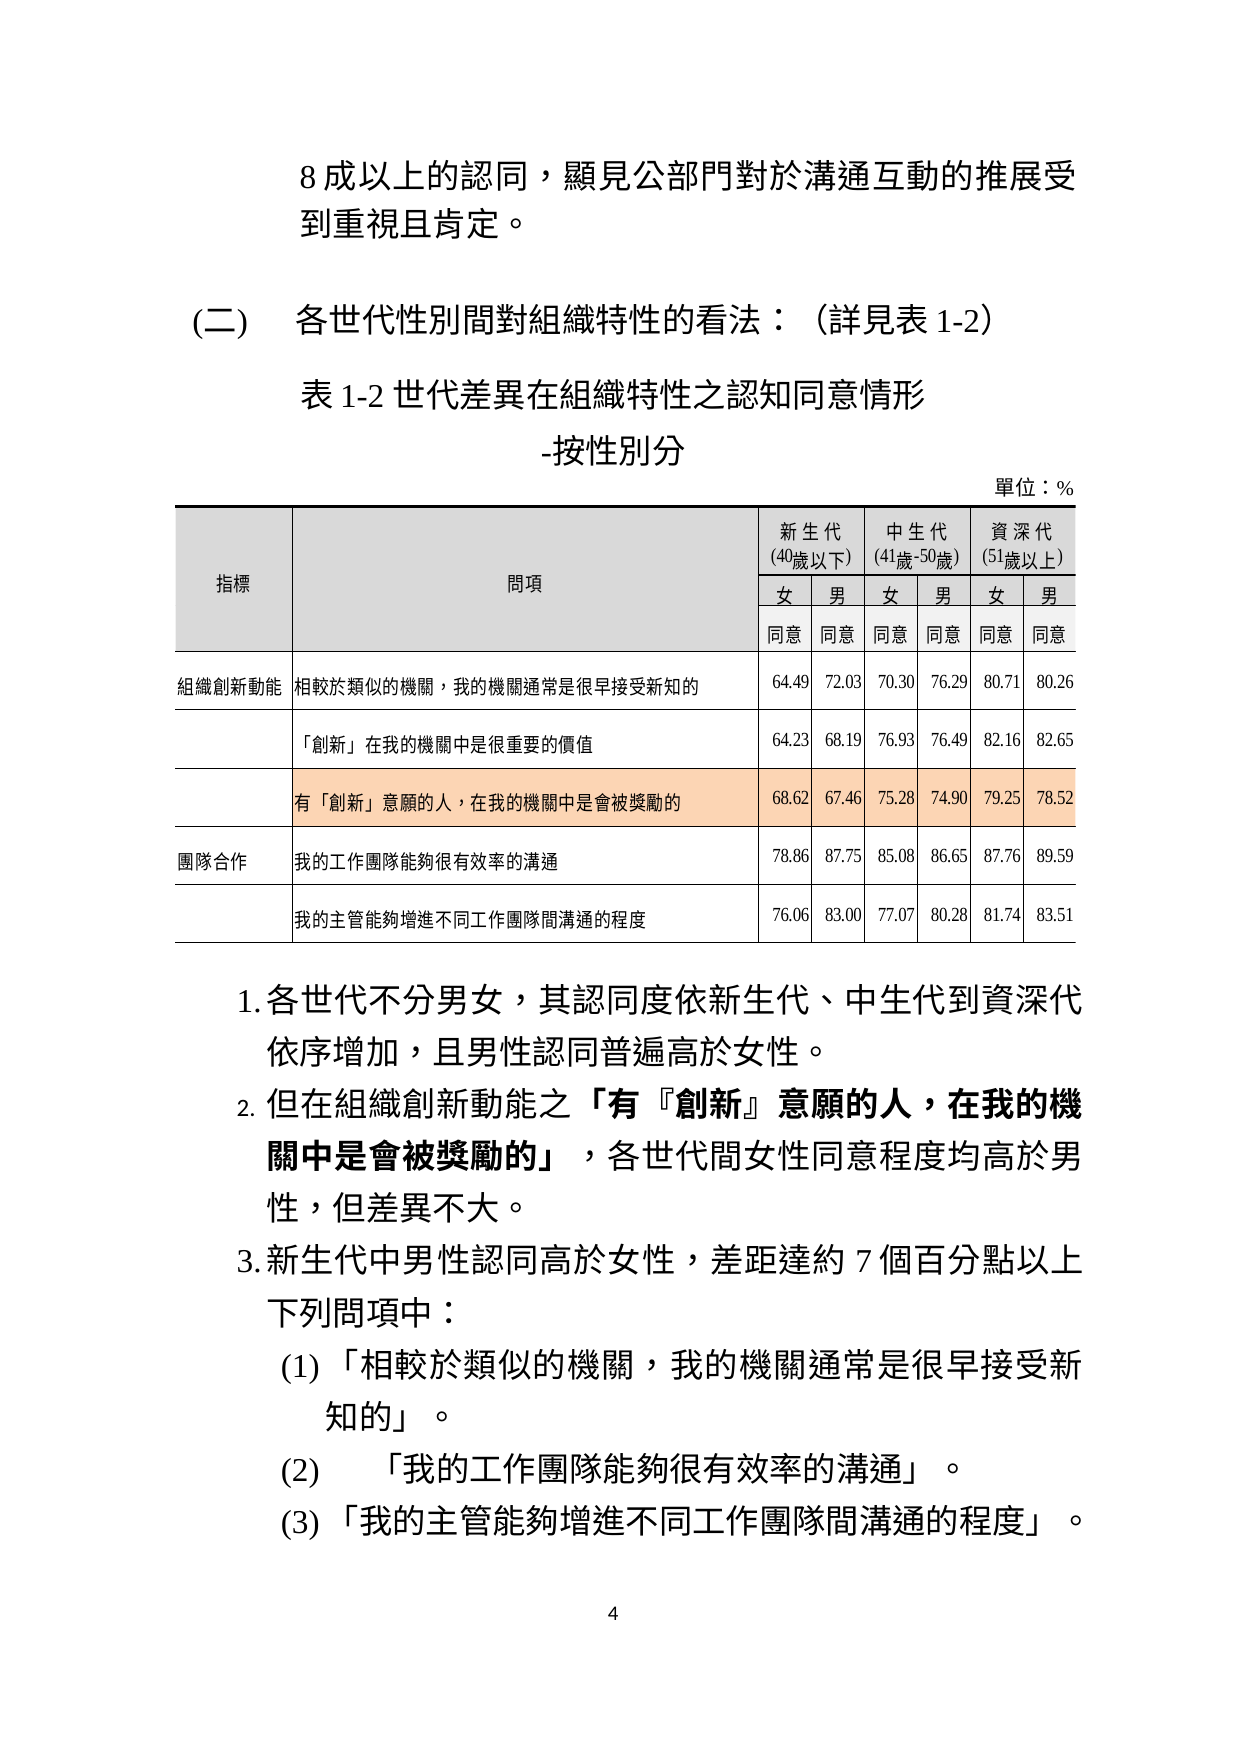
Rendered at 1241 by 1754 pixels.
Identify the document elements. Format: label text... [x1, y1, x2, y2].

text 表1-2 世代差異在組織特性之認知同意情形 [148, 377, 1078, 414]
list 「我的主管能夠增進不同工作團隊間溝通的程度」。 [281, 1492, 1084, 1544]
list 「我的工作團隊能夠很有效率的溝通」。 [281, 1439, 1084, 1492]
list 各世代不分男女，其認同度依新生代、中生代到資深代依序增加，且男性認同普遍高於女性。 [236, 971, 1084, 1075]
text 小結：在組織創新動能方面，雖然三世代認同比率都遠比不同意來得高，但持不認同比率高達2成至3成5之多，尤其在新生代所持不同意比率遠比其他世代來得高出一成到二成，顯見新生代對於公部門的創新能力均嫌感不足，且存在一定程度的不滿意。而團隊合作來自對溝通效率或主管認為溝通的重要，在三世代普遍持8成以上的認同，顯見公部門對於溝通互動的推展受到重視且肯定。 [196, 150, 1078, 246]
list 各世代性別間對組織特性的看法：（詳見表1-2） [192, 302, 1078, 339]
list 新生代中男性認同高於女性，差距達約7個百分點以上 下列問項中： [236, 1231, 1084, 1335]
text 單位：% [148, 471, 1074, 502]
list 但在組織創新動能之「有『創新』意願的人，在我的機關中是會被獎勵的」，各世代間女性同意程度均高於男性，但差異不大。 [236, 1075, 1084, 1231]
list 「相較於類似的機關，我的機關通常是很早接受新知的」。 [281, 1335, 1084, 1439]
text -按性別分 [148, 433, 1078, 471]
